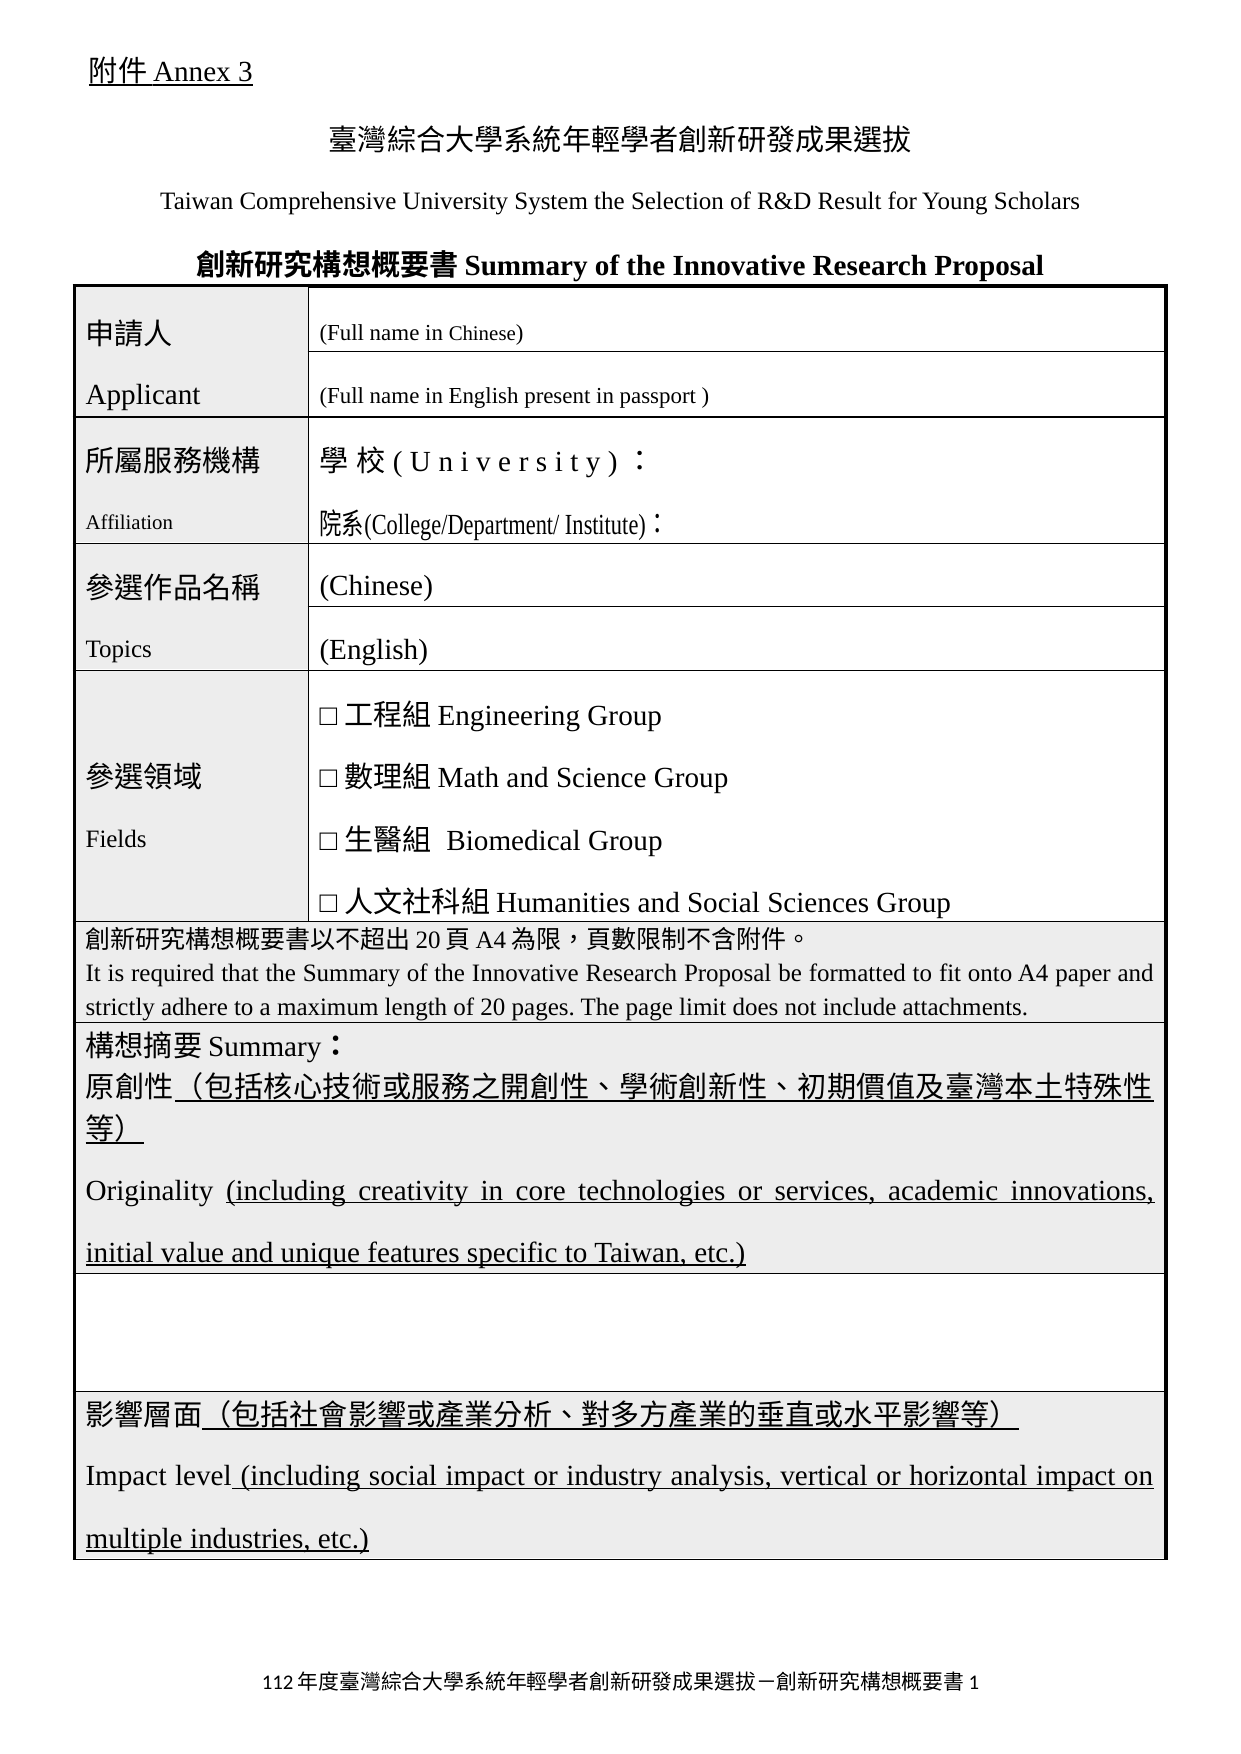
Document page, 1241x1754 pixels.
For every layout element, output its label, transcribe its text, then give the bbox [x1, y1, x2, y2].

text 臺灣綜合大學系統年輕學者創新研發成果選拔 [89, 96, 1152, 159]
table_cell □ 工程組Engineering Group □ 數理組Math and Science Group □ 生醫組 Biomedical Group □ 人文社科組Humanities and Social Sciences Group [309, 671, 1164, 921]
table_cell 創新研究構想概要書以不超出20頁A4為限，頁數限制不含附件。 It is required that the Summary of the Innovative Research Proposal be formatted to fit onto A4 paper and strictly adhere to a maximum length of 20 pages. The page limit does not include attachments. [76, 922, 1164, 1022]
table_cell 學校(University)： 院系(College/Department/ Institute)： [309, 418, 1164, 542]
table_cell (Full name in English present in passport ) [309, 352, 1164, 416]
table_cell (English) [309, 607, 1164, 669]
table_cell 參選領域 Fields [76, 671, 308, 921]
text 創新研究構想概要書Summary of the Innovative Research Proposal [89, 221, 1152, 284]
table_cell 所屬服務機構 Affiliation [76, 418, 308, 542]
table_cell 參選作品名稱 Topics [76, 544, 308, 669]
table_header 申請人 Applicant [76, 287, 308, 416]
table_cell 影響層面（包括社會影響或產業分析、對多方產業的垂直或水平影響等） Impact level (including social impact or industry analysis, vertical or horizontal impact on multiple industries, etc.) [76, 1392, 1164, 1558]
table_header (Full name in Chinese) [309, 288, 1164, 351]
table_cell 構想摘要Summary： 原創性（包括核心技術或服務之開創性、學術創新性、初期價值及臺灣本土特殊性等） Originality (including creativity in core technologies or services, academic innovations, initial value and unique features specific to Taiwan, etc.) [76, 1023, 1164, 1273]
table_cell [76, 1274, 1164, 1391]
table_cell (Chinese) [309, 544, 1164, 606]
text Taiwan Comprehensive University System the Selection of R&D Result for Young Scholars [89, 159, 1152, 221]
